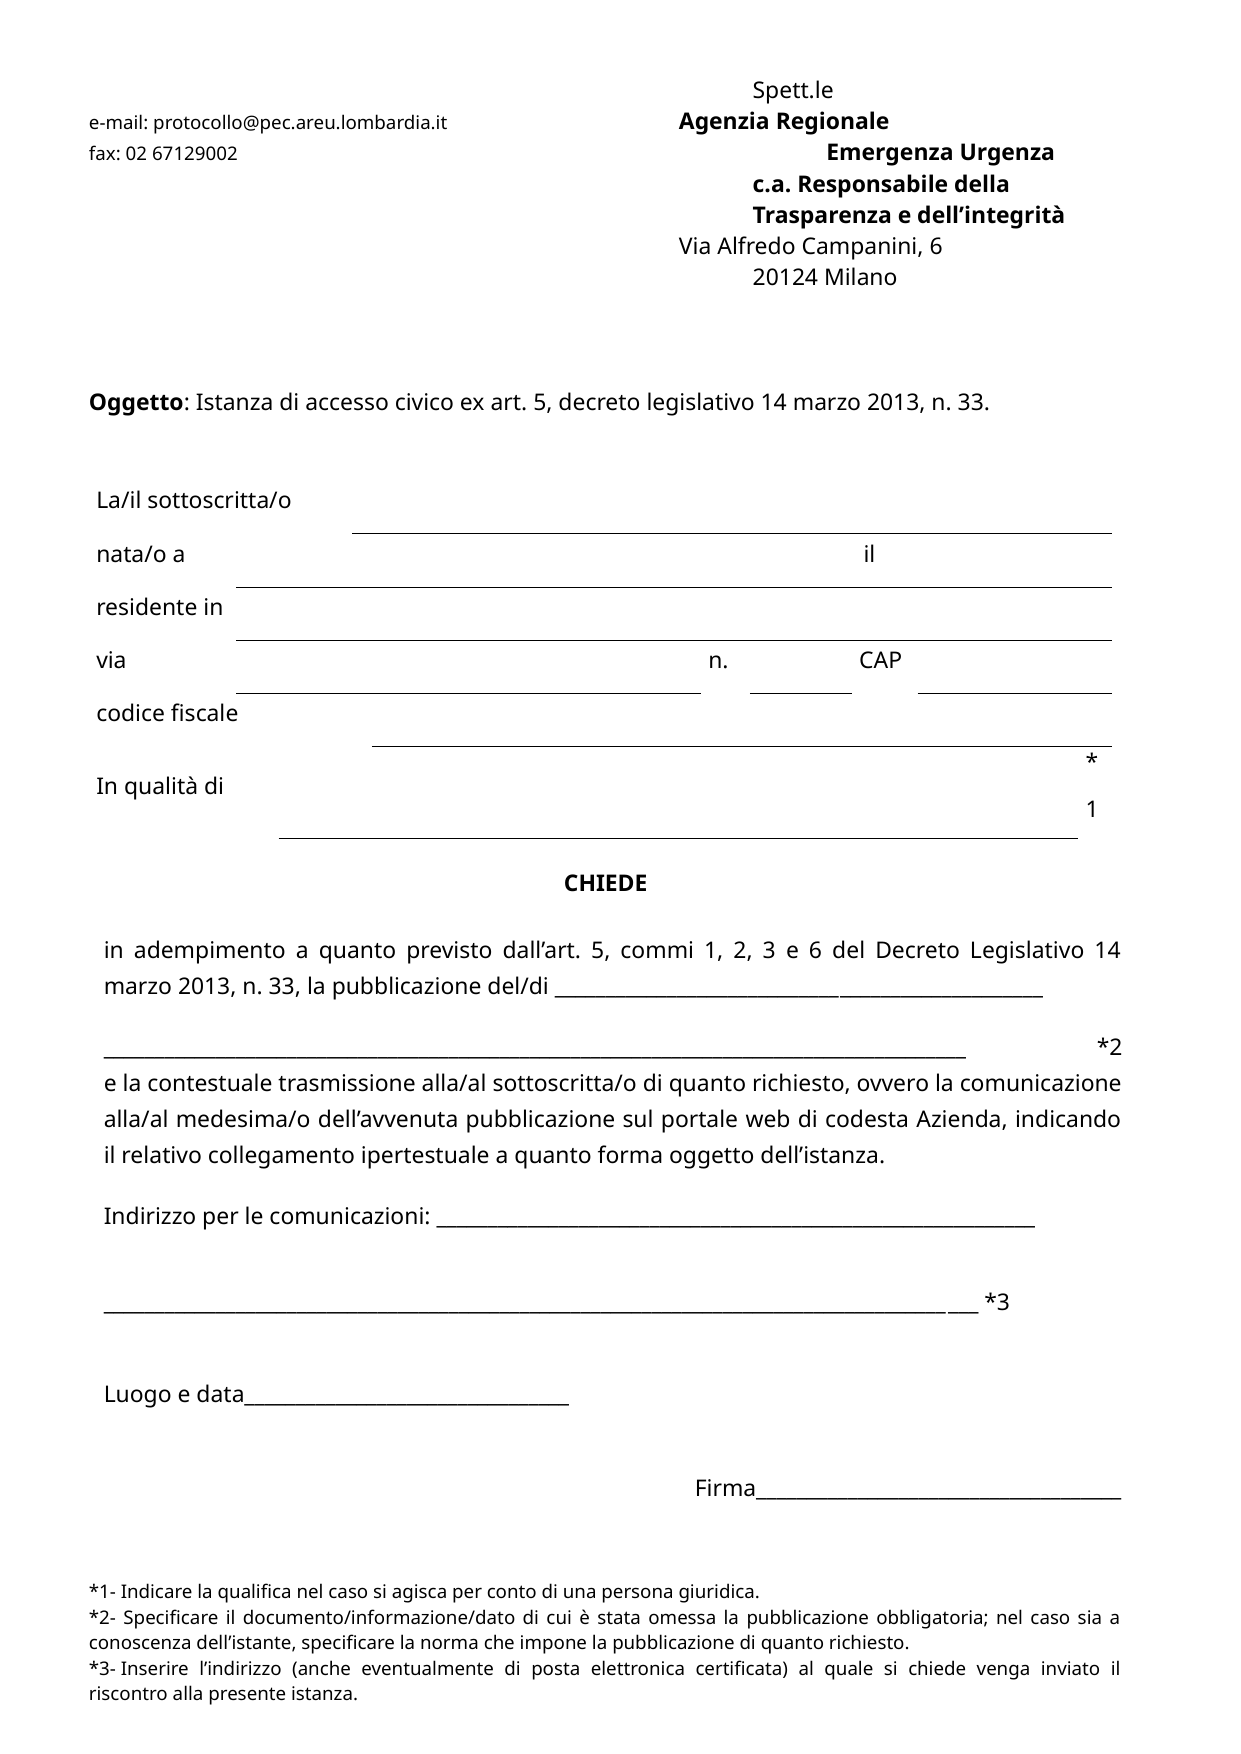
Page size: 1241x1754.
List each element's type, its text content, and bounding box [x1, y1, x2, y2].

table_cell [236, 641, 701, 693]
table_cell In qualità di [89, 746, 278, 837]
text Indirizzo per le comunicazioni: ___________________________________________________________ [103, 1199, 1122, 1231]
table_cell residente in [89, 586, 236, 639]
text Firma____________________________________ [103, 1440, 1122, 1503]
text Luogo e data________________________________ [103, 1378, 1122, 1409]
table_header La/il sottoscritta/o [89, 480, 352, 533]
text ______________________________________________________________________________________ *3 [103, 1286, 1122, 1317]
table_cell via [89, 640, 236, 693]
text CHIEDE [89, 867, 1122, 898]
table_cell [236, 533, 856, 586]
table_cell codice fiscale [89, 693, 372, 746]
table_cell nata/o a [89, 533, 236, 586]
table_cell il [856, 534, 930, 586]
table_cell n. [701, 641, 750, 693]
table_cell [930, 534, 1112, 586]
table_cell CAP [852, 641, 918, 693]
table_cell *1 [1078, 747, 1112, 837]
table_cell [236, 588, 1112, 639]
table_cell [918, 641, 1112, 693]
table_cell [750, 641, 852, 693]
table_cell [372, 693, 1112, 746]
text Oggetto: Istanza di accesso civico ex art. 5, decreto legislativo 14 marzo 2013, n. 33. [89, 355, 1122, 418]
text _____________________________________________________________________________________ *2 e la contestuale trasmissione alla/al sottoscritta/o di quanto richiesto, ovvero la comunicazione alla/al medesima/o dell’avvenuta pubblicazione sul portale web di codesta Azienda, indicando il relativo collegamento ipertestuale a quanto forma oggetto dell’istanza. [103, 1031, 1122, 1170]
table_header [352, 480, 1112, 533]
text in adempimento a quanto previsto dall’art. 5, commi 1, 2, 3 e 6 del Decreto Legislativo 14 marzo 2013, n. 33, la pubblicazione del/di ________________________________________________ [103, 898, 1122, 1001]
table_cell [279, 746, 1078, 837]
